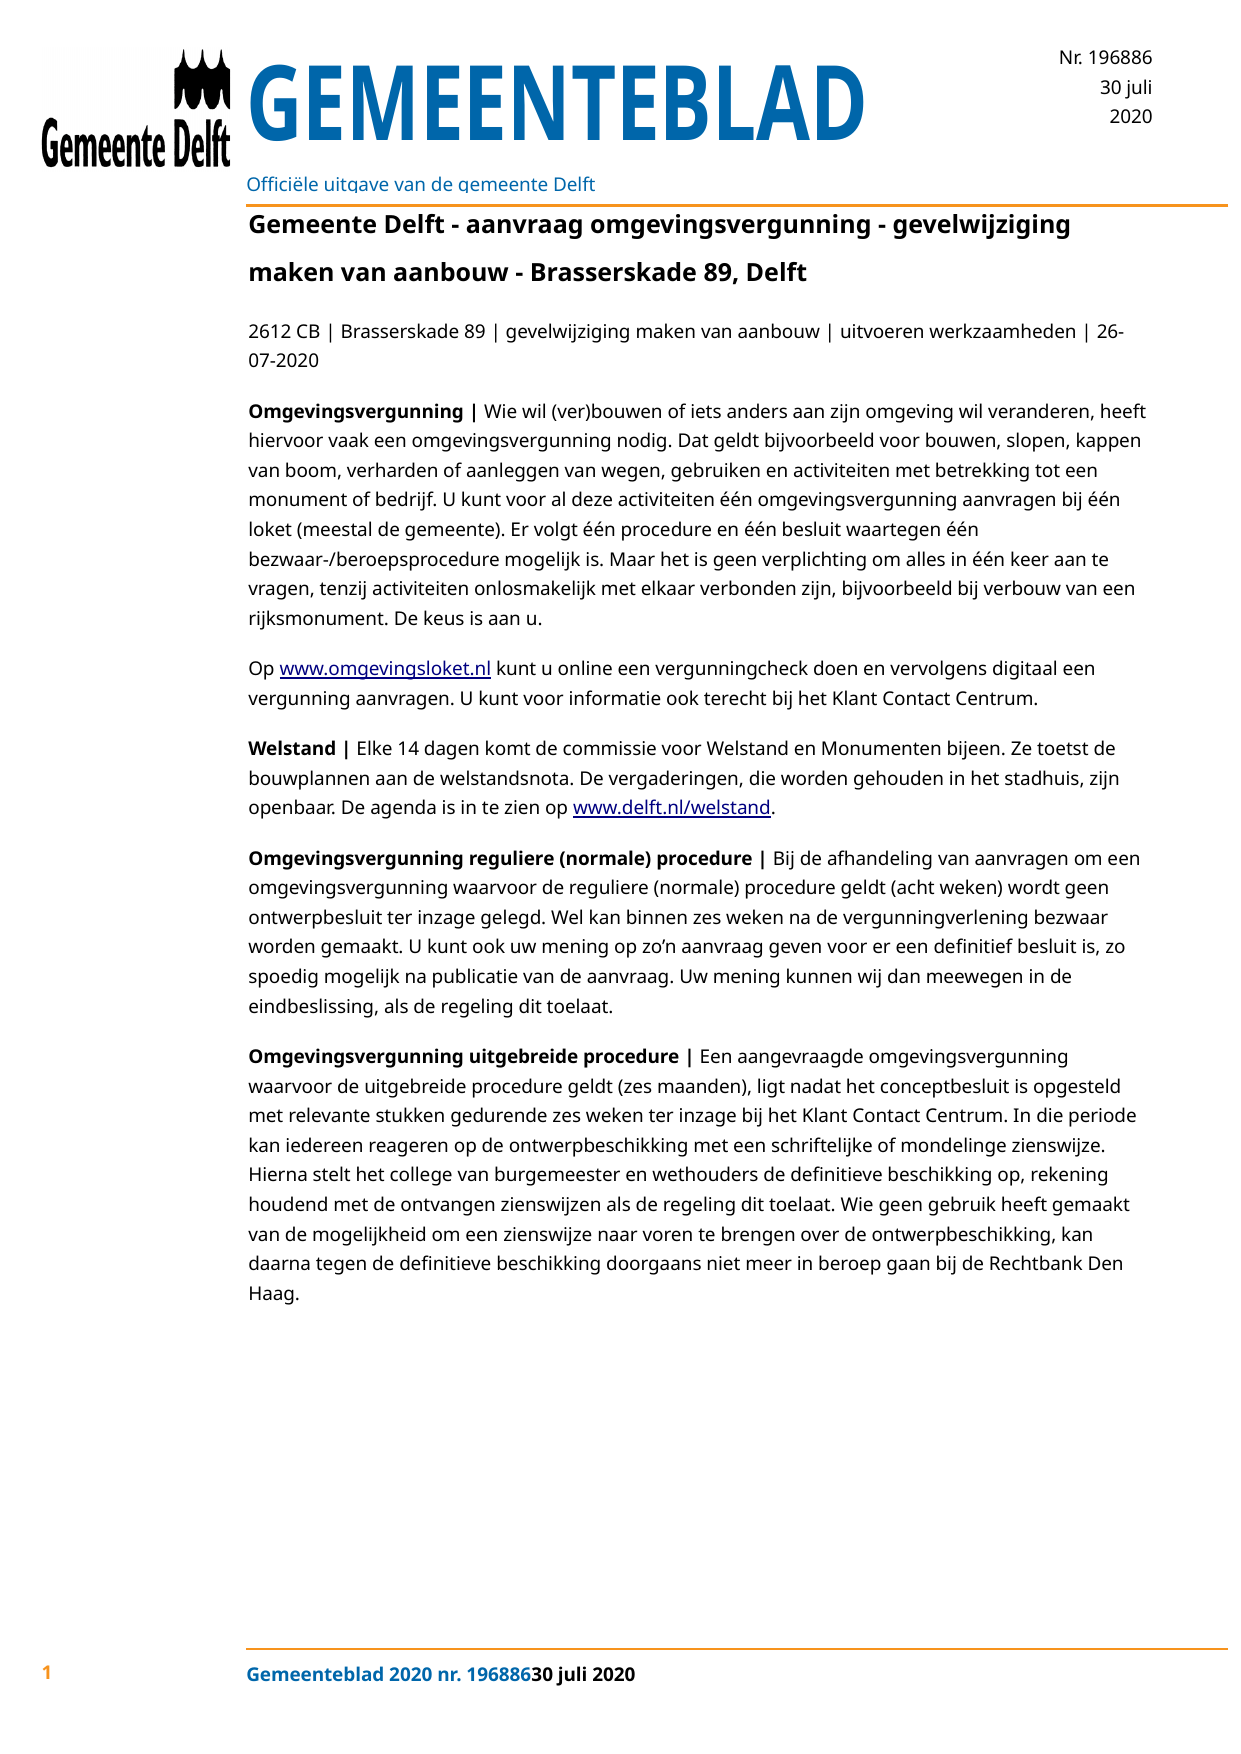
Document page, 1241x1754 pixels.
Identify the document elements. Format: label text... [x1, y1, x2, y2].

text Omgevingsvergunning | Wie wil (ver)bouwen of iets anders aan zijn omgeving wil veranderen, heeft hiervoor vaak een omgevingsvergunning nodig. Dat geldt bijvoorbeeld voor bouwen, slopen, kappen van boom, verharden of aanleggen van wegen, gebruiken en activiteiten met betrekking tot een monument of bedrijf. U kunt voor al deze activiteiten één omgevingsvergunning aanvragen bij één loket (meestal de gemeente). Er volgt één procedure en één besluit waartegen één bezwaar-/beroepsprocedure mogelijk is. Maar het is geen verplichting om alles in één keer aan te vragen, tenzij activiteiten onlosmakelijk met elkaar verbonden zijn, bijvoorbeeld bij verbouw van een rijksmonument. De keus is aan u. [248, 398, 1152, 631]
text Welstand | Elke 14 dagen komt de commissie voor Welstand en Monumenten bijeen. Ze toetst de bouwplannen aan de welstandsnota. De vergaderingen, die worden gehouden in het stadhuis, zijn openbaar. De agenda is in te zien op www.delft.nl/welstand. [248, 735, 1152, 820]
text Omgevingsvergunning reguliere (normale) procedure | Bij de afhandeling van aanvragen om een omgevingsvergunning waarvoor de reguliere (normale) procedure geldt (acht weken) wordt geen ontwerpbesluit ter inzage gelegd. Wel kan binnen zes weken na de vergunningverlening bezwaar worden gemaakt. U kunt ook uw mening op zo’n aanvraag geven voor er een definitief besluit is, zo spoedig mogelijk na publicatie van de aanvraag. Uw mening kunnen wij dan meewegen in de eindbeslissing, als de regeling dit toelaat. [248, 845, 1152, 1019]
picture [41, 47, 231, 172]
text 2612 CB | Brasserskade 89 | gevelwijziging maken van aanbouw | uitvoeren werkzaamheden | 26-07-2020 [248, 318, 1152, 373]
text Omgevingsvergunning uitgebreide procedure | Een aangevraagde omgevingsvergunning waarvoor de uitgebreide procedure geldt (zes maanden), ligt nadat het conceptbesluit is opgesteld met relevante stukken gedurende zes weken ter inzage bij het Klant Contact Centrum. In die periode kan iedereen reageren op de ontwerpbeschikking met een schriftelijke of mondelinge zienswijze. Hierna stelt het college van burgemeester en wethouders de definitieve beschikking op, rekening houdend met de ontvangen zienswijzen als de regeling dit toelaat. Wie geen gebruik heeft gemaakt van de mogelijkheid om een zienswijze naar voren te brengen over de ontwerpbeschikking, kan daarna tegen de definitieve beschikking doorgaans niet meer in beroep gaan bij de Rechtbank Den Haag. [248, 1043, 1152, 1306]
text Op www.omgevingsloket.nl kunt u online een vergunningcheck doen en vervolgens digitaal een vergunning aanvragen. U kunt voor informatie ook terecht bij het Klant Contact Centrum. [248, 655, 1152, 711]
text Gemeente Delft - aanvraag omgevingsvergunning - gevelwijziging maken van aanbouw - Brasserskade 89, Delft [248, 207, 1152, 288]
